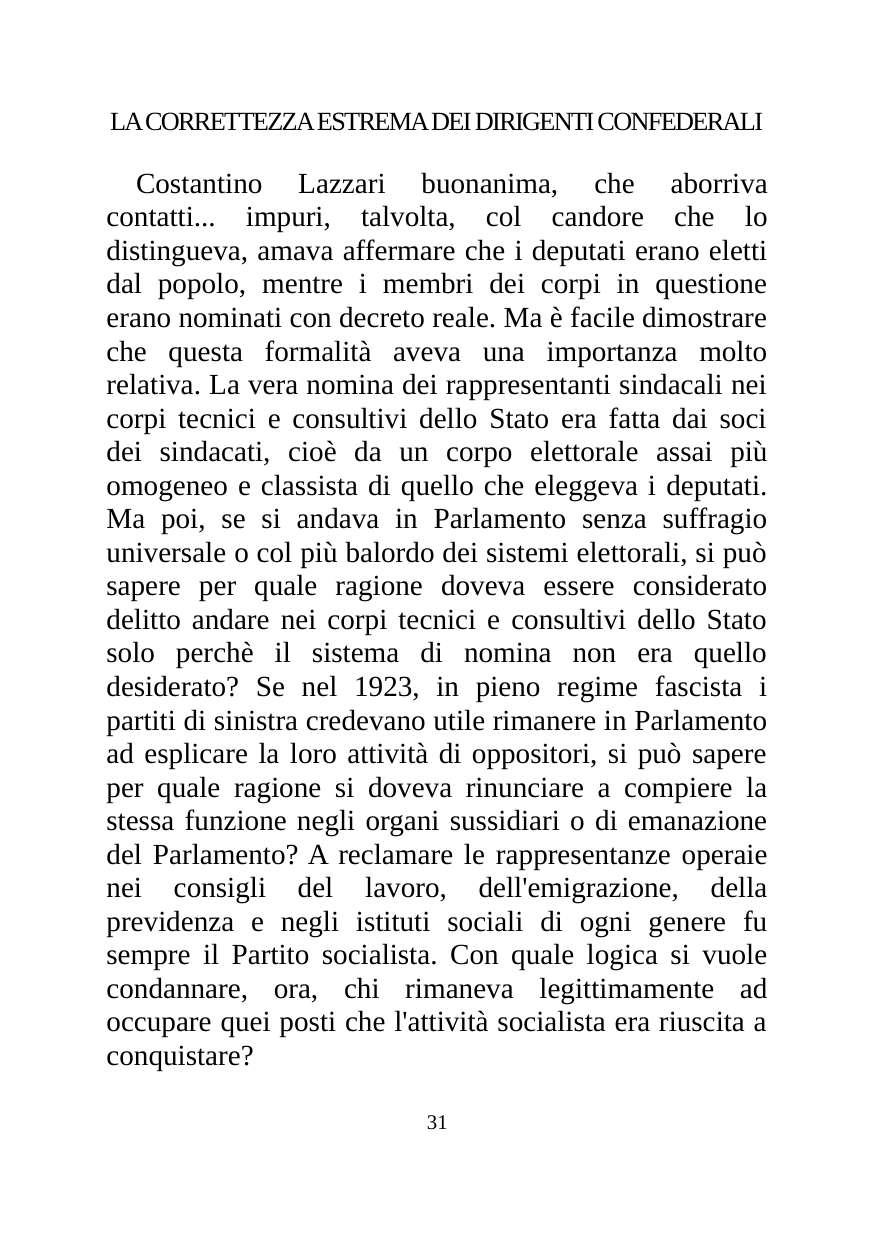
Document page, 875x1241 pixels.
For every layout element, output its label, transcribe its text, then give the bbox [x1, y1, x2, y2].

text Costantino Lazzari buonanima, che aborriva contatti... impuri, talvolta, col candore che lo distingueva, amava affermare che i deputati erano eletti dal popolo, mentre i membri dei corpi in questione erano nominati con decreto reale. Ma è facile dimostrare che questa formalità aveva una importanza molto relativa. La vera nomina dei rappresentanti sindacali nei corpi tecnici e consultivi dello Stato era fatta dai soci dei sindacati, cioè da un corpo elettorale assai più omogeneo e classista di quello che eleggeva i deputati. Ma poi, se si andava in Parlamento senza suffragio universale o col più balordo dei sistemi elettorali, si può sapere per quale ragione doveva essere considerato delitto andare nei corpi tecnici e consultivi dello Stato solo perchè il sistema di nomina non era quello desiderato? Se nel 1923, in pieno regime fascista i partiti di sinistra credevano utile rimanere in Parlamento ad esplicare la loro attività di oppositori, si può sapere per quale ragione si doveva rinunciare a compiere la stessa funzione negli organi sussidiari o di emanazione del Parlamento? A reclamare le rappresentanze operaie nei consigli del lavoro, dell'emigrazione, della previdenza e negli istituti sociali di ogni genere fu sempre il Partito socialista. Con quale logica si vuole condannare, ora, chi rimaneva legittimamente ad occupare quei posti che l'attività socialista era riuscita a conquistare? [106, 166, 768, 1072]
subtitle LA CORRETTEZZA ESTREMA DEI DIRIGENTI CONFEDERALI [106, 106, 768, 136]
